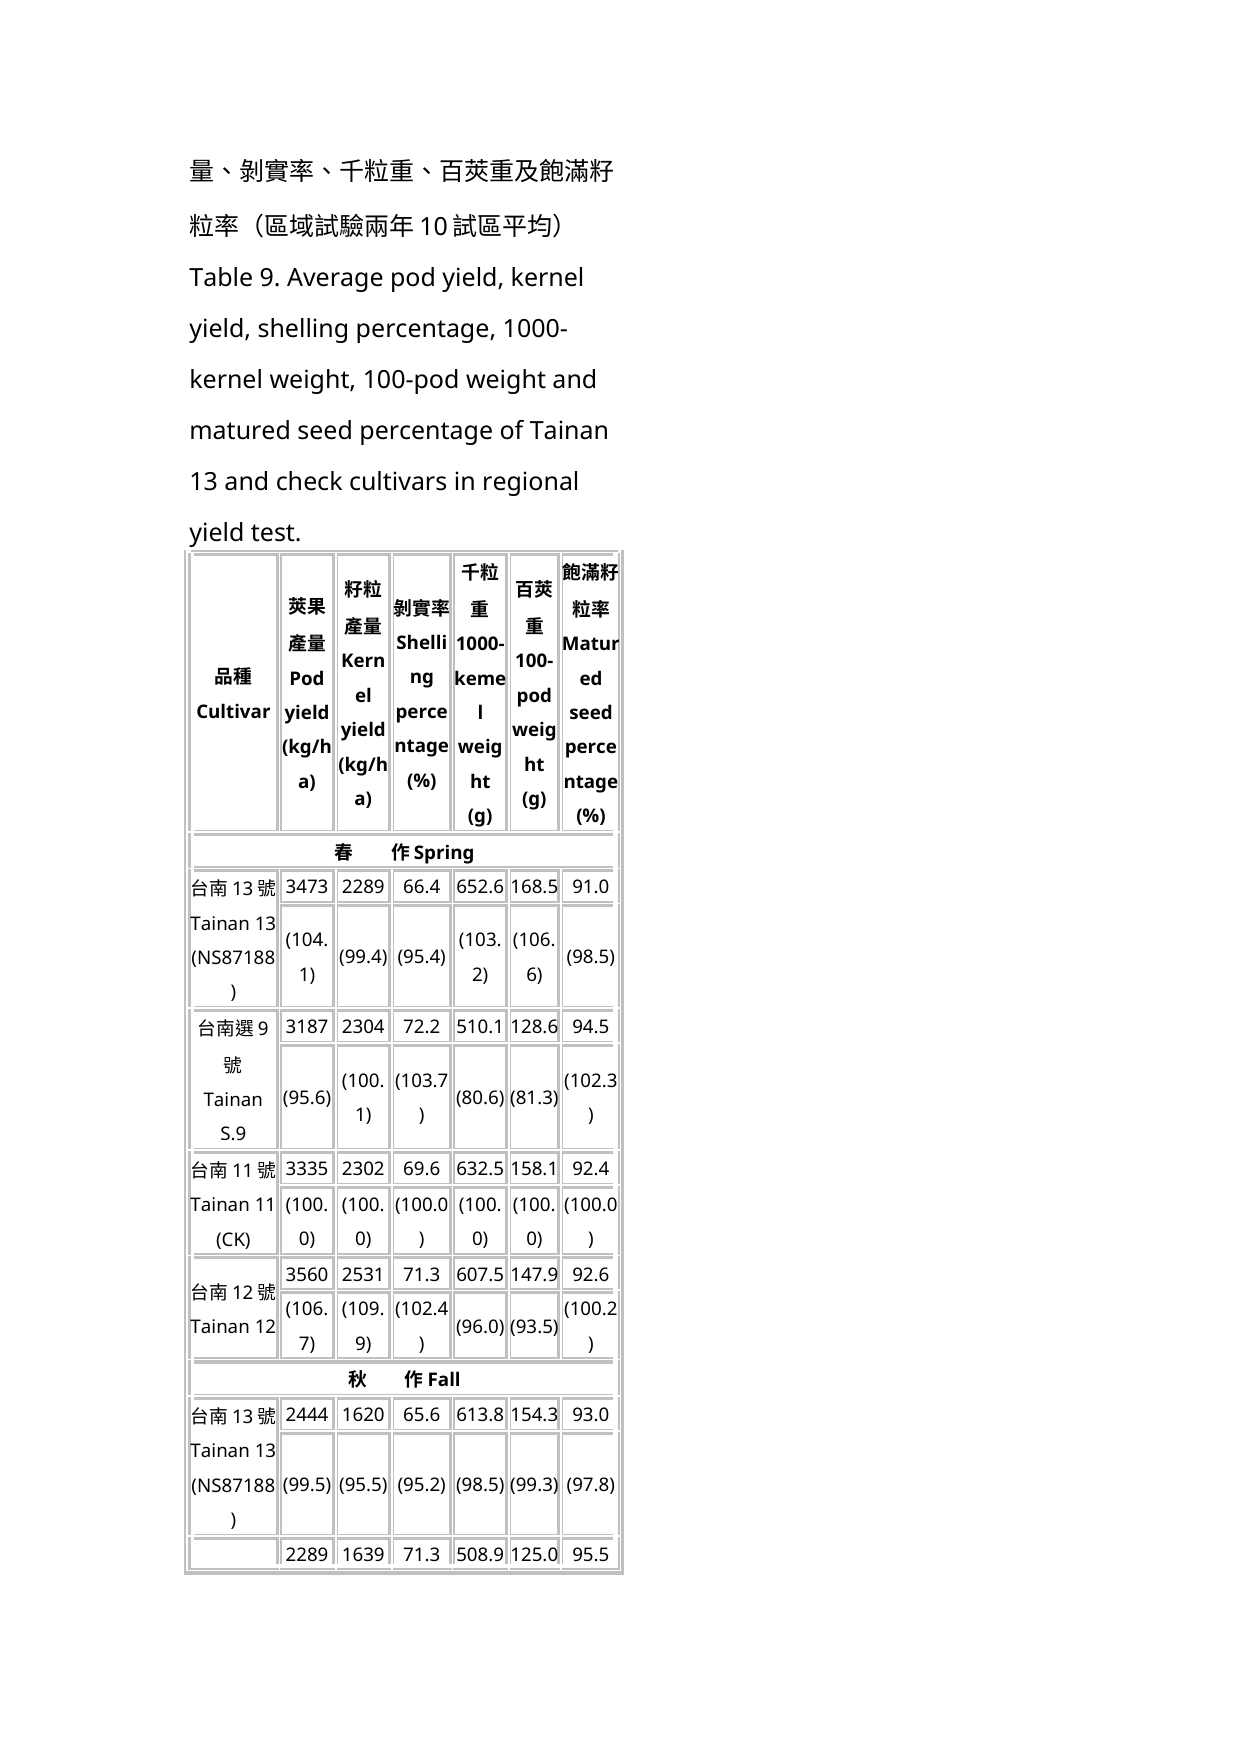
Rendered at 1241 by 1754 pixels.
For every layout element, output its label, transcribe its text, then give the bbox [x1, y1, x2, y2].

table_cell 92.4 [560, 1148, 621, 1183]
table_cell 台南選9號 Tainan S.9 [188, 1006, 279, 1148]
table_cell (95.2) [394, 1435, 449, 1533]
table_cell 台南13號 Tainan 13 (NS87188) [188, 1394, 279, 1533]
table_cell (97.8) [560, 1429, 621, 1533]
table_cell 147.9 [511, 1259, 557, 1288]
table_cell 2302 [338, 1154, 388, 1183]
table_cell 125.0 [508, 1534, 560, 1568]
table_cell (109.9) [338, 1294, 388, 1357]
table_cell 128.6 [511, 1012, 557, 1041]
table_cell (103.7) [394, 1047, 449, 1148]
table_cell (100.0) [338, 1189, 388, 1253]
table_cell (96.0) [455, 1294, 505, 1357]
table_cell 66.4 [394, 872, 449, 901]
table_cell 3187 [282, 1012, 332, 1041]
table_cell [188, 1534, 279, 1568]
table_cell (100.0) [282, 1189, 332, 1253]
table_cell 652.6 [455, 872, 505, 901]
table_cell 千粒重 1000-kemel weight (g) [455, 556, 505, 829]
table_cell (100.0) [511, 1189, 557, 1253]
table_cell 607.5 [455, 1259, 505, 1288]
table_cell (100.1) [338, 1047, 388, 1148]
table_cell 508.9 [452, 1534, 508, 1568]
table_header 量、剝實率、千粒重、百莢重及飽滿籽粒率（區域試驗兩年10試區平均） Table 9. Average pod yield, kernel yield, shelling percentage, 1000-kernel weight, 100-pod weight and matured seed percentage of Tainan 13 and check cultivars in regional yield test. [188, 150, 621, 550]
table_cell (98.5) [560, 901, 621, 1006]
table_cell 1620 [338, 1400, 388, 1429]
table_cell 2444 [282, 1400, 332, 1429]
table_cell 2531 [338, 1259, 388, 1288]
table_cell 莢果產量 Pod yield (kg/ha) [282, 556, 332, 829]
table_cell 籽粒產量 Kernel yield (kg/ha) [338, 556, 388, 829]
table_cell (93.5) [511, 1294, 557, 1357]
table_cell 93.0 [560, 1394, 621, 1429]
table_cell (104.1) [282, 907, 332, 1006]
table_cell (81.3) [511, 1047, 557, 1148]
table_cell 2304 [338, 1012, 388, 1041]
table_cell 品種 Cultivar [188, 550, 279, 829]
table_cell 65.6 [394, 1400, 449, 1429]
table_cell 71.3 [394, 1259, 449, 1288]
table_cell (95.6) [282, 1047, 332, 1148]
table_cell 92.6 [560, 1253, 621, 1288]
table_cell (99.3) [511, 1435, 557, 1533]
table_cell (80.6) [455, 1047, 505, 1148]
table_cell 台南13號 Tainan 13 (NS87188) [188, 866, 279, 1006]
table_cell 台南11號 Tainan 11 (CK) [188, 1148, 279, 1253]
table_cell (106.6) [511, 907, 557, 1006]
table_cell 613.8 [455, 1400, 505, 1429]
table_cell 94.5 [560, 1006, 621, 1041]
table_cell (95.5) [338, 1435, 388, 1533]
table_cell (100.2) [560, 1288, 621, 1357]
table_cell 69.6 [394, 1154, 449, 1183]
table_cell (106.7) [282, 1294, 332, 1357]
table_cell 春 作 Spring [188, 830, 621, 866]
table_cell (98.5) [455, 1435, 505, 1533]
table_cell 510.1 [455, 1012, 505, 1041]
table_cell 1639 [335, 1534, 391, 1568]
table_cell (100.0) [455, 1189, 505, 1253]
table_cell 2289 [279, 1534, 335, 1568]
table_cell 168.5 [511, 872, 557, 901]
table_cell (95.4) [394, 907, 449, 1006]
table_cell (103.2) [455, 907, 505, 1006]
table_cell 154.3 [511, 1400, 557, 1429]
table_cell 632.5 [455, 1154, 505, 1183]
table_cell 3473 [282, 872, 332, 901]
table_cell 91.0 [560, 866, 621, 901]
table_cell 72.2 [394, 1012, 449, 1041]
table_cell (99.5) [282, 1435, 332, 1533]
table_cell 95.5 [560, 1534, 621, 1568]
table_cell 158.1 [511, 1154, 557, 1183]
table_cell 台南12號 Tainan 12 [188, 1253, 279, 1357]
table_cell (100.0) [560, 1183, 621, 1253]
table_cell (99.4) [338, 907, 388, 1006]
table_cell 百莢重 100-pod weight (g) [511, 556, 557, 829]
table_cell (102.4) [394, 1294, 449, 1357]
table_cell 2289 [338, 872, 388, 901]
table_cell (100.0) [394, 1189, 449, 1253]
table_cell 71.3 [391, 1534, 452, 1568]
table_cell 飽滿籽粒率 Matured seed percentage (%) [560, 550, 621, 829]
table_cell 剝實率 Shelling percentage (%) [394, 556, 449, 829]
table_cell 3335 [282, 1154, 332, 1183]
table_cell 秋 作 Fall [188, 1357, 621, 1394]
table_cell 3560 [282, 1259, 332, 1288]
table_cell (102.3) [560, 1041, 621, 1148]
